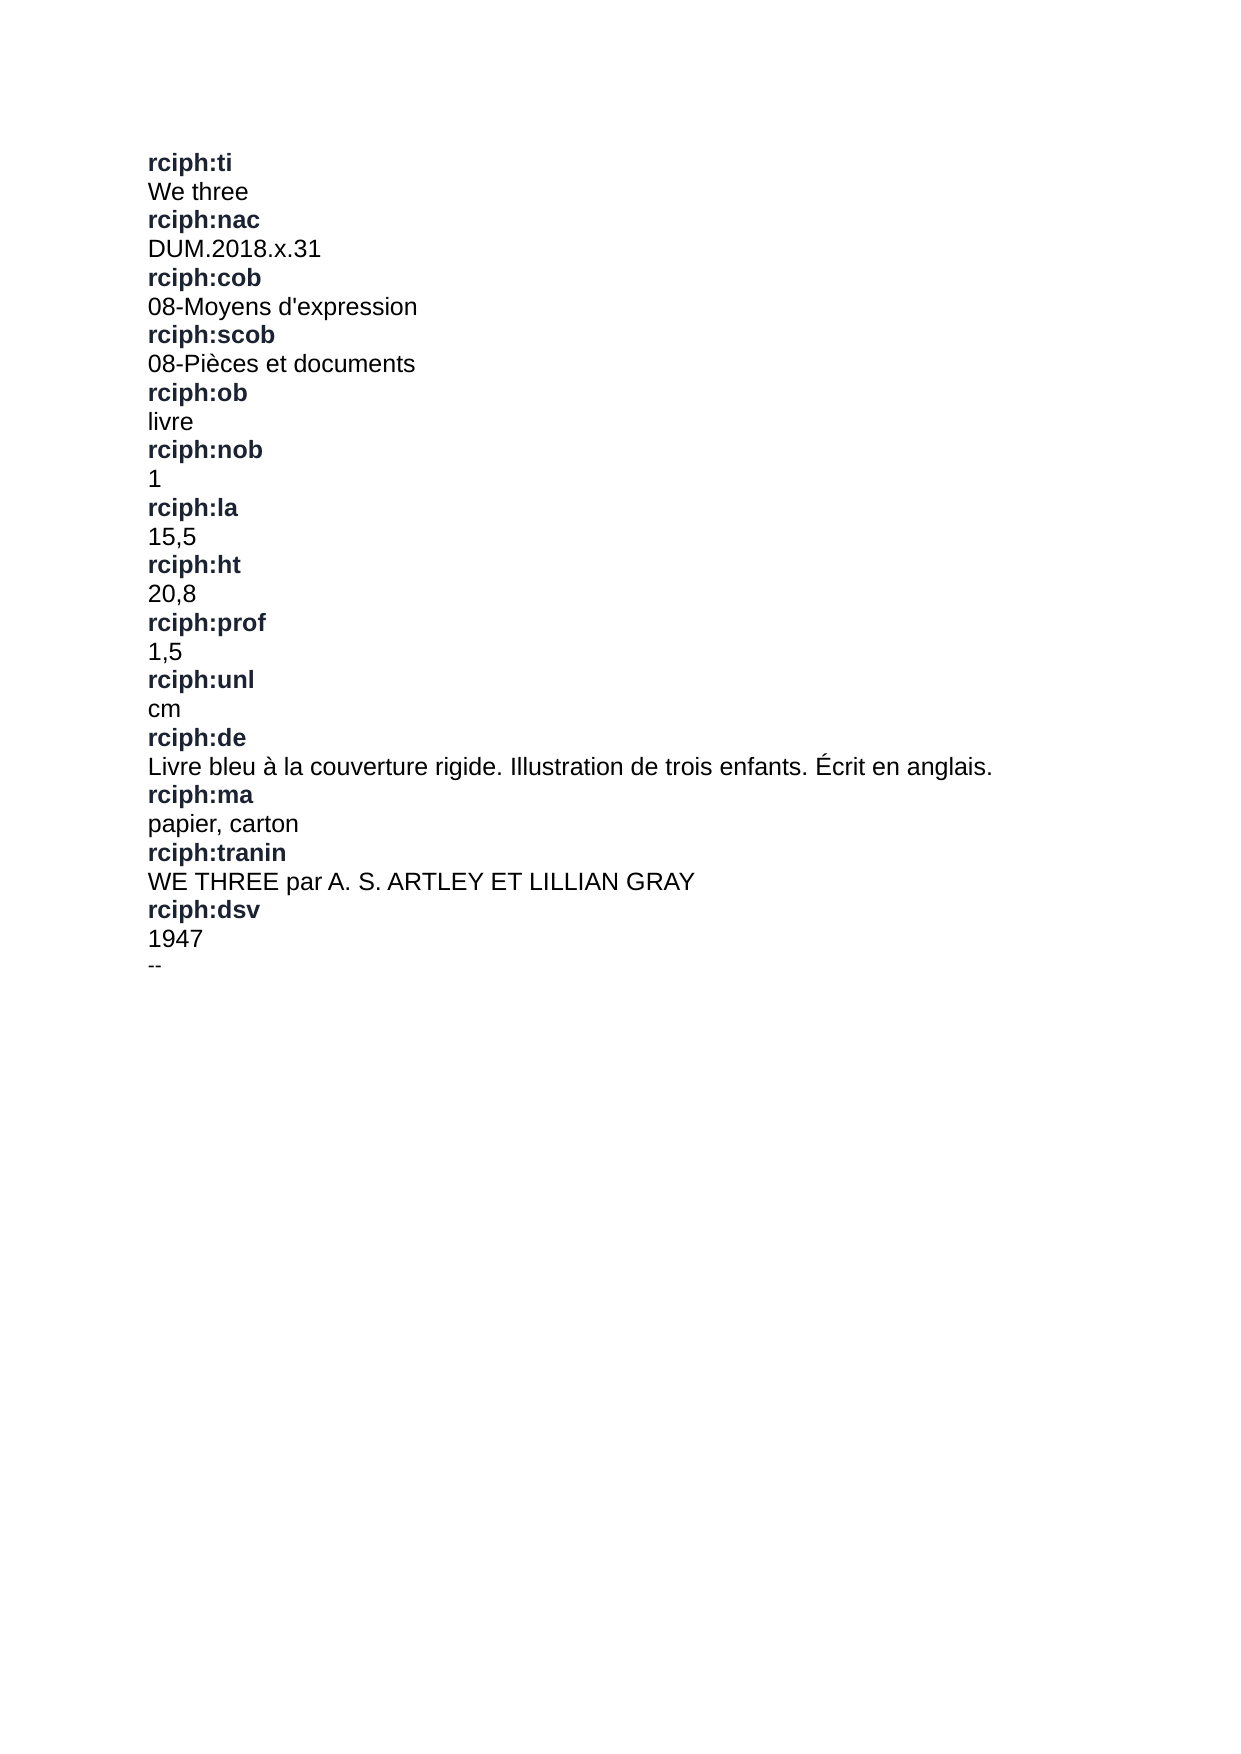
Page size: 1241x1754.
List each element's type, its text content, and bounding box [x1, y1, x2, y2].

text Livre bleu à la couverture rigide. Illustration de trois enfants. Écrit en anglais. [148, 751, 1092, 780]
text DUM.2018.x.31 [148, 234, 1092, 263]
text rciph:de [148, 723, 1092, 751]
text rciph:dsv [148, 895, 1092, 924]
text rciph:ob [148, 378, 1092, 406]
text 1 [148, 464, 1092, 493]
text rciph:tranin [148, 838, 1092, 866]
text 08-Moyens d'expression [148, 291, 1092, 320]
text rciph:la [148, 493, 1092, 521]
text rciph:ma [148, 780, 1092, 809]
text rciph:prof [148, 608, 1092, 636]
text 1,5 [148, 636, 1092, 665]
text 1947 [148, 924, 1092, 953]
text rciph:ht [148, 550, 1092, 579]
text -- [148, 953, 1092, 977]
text WE THREE par A. S. ARTLEY ET LILLIAN GRAY [148, 866, 1092, 895]
text 20,8 [148, 579, 1092, 608]
text papier, carton [148, 809, 1092, 838]
text rciph:ti [148, 148, 1092, 176]
text cm [148, 694, 1092, 723]
text 08-Pièces et documents [148, 349, 1092, 378]
text rciph:scob [148, 320, 1092, 349]
text rciph:unl [148, 665, 1092, 694]
text livre [148, 406, 1092, 435]
text rciph:nac [148, 205, 1092, 234]
text We three [148, 176, 1092, 205]
text rciph:nob [148, 435, 1092, 464]
text rciph:cob [148, 263, 1092, 291]
text 15,5 [148, 521, 1092, 550]
